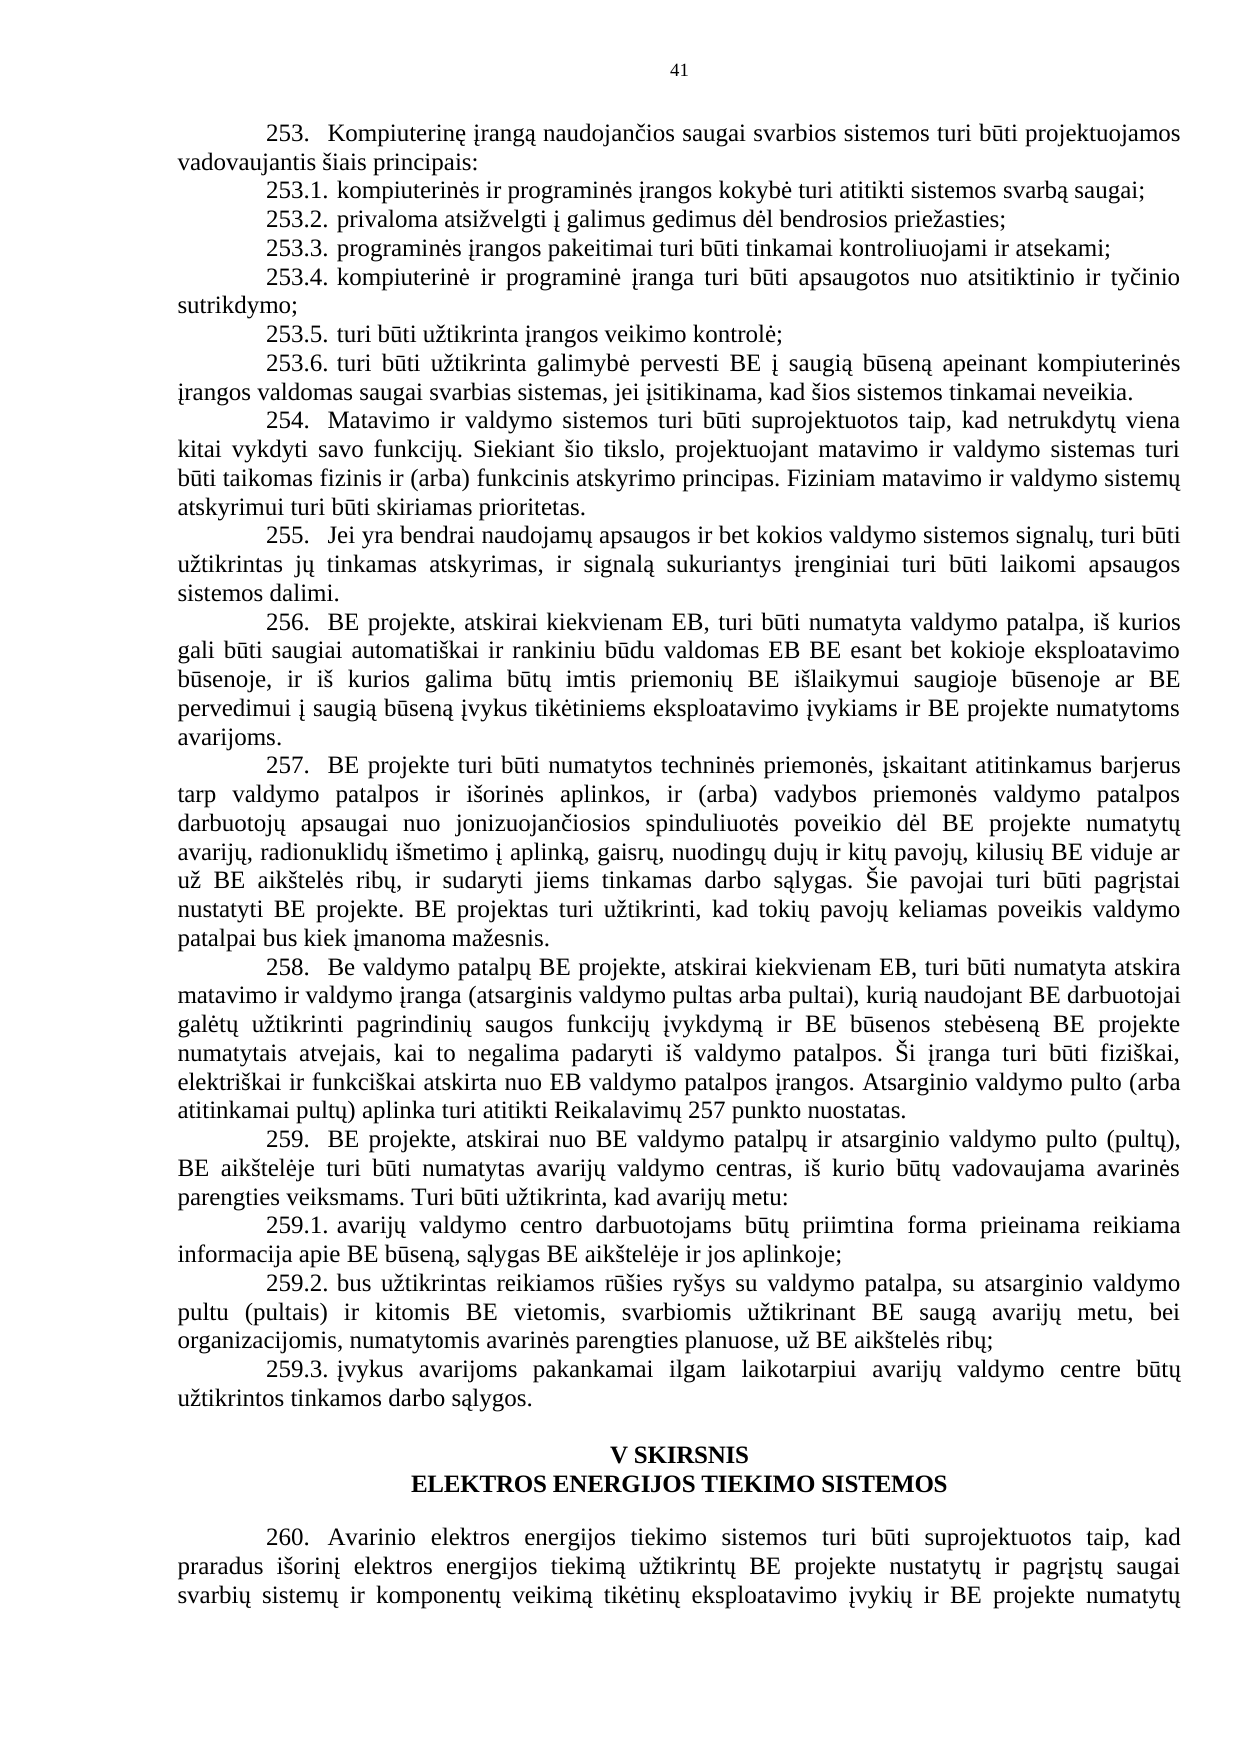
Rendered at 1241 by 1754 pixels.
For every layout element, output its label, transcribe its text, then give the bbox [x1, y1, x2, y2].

text 259.3. įvykus avarijoms pakankamai ilgam laikotarpiui avarijų valdymo centre būtų užtikrintos tinkamos darbo sąlygos. [177, 1354, 1181, 1412]
text V SKIRSNIS ELEKTROS ENERGIJOS TIEKIMO SISTEMOS [177, 1441, 1181, 1498]
text 255. Jei yra bendrai naudojamų apsaugos ir bet kokios valdymo sistemos signalų, turi būti užtikrintas jų tinkamas atskyrimas, ir signalą sukuriantys įrenginiai turi būti laikomi apsaugos sistemos dalimi. [177, 521, 1181, 607]
text 258. Be valdymo patalpų BE projekte, atskirai kiekvienam EB, turi būti numatyta atskira matavimo ir valdymo įranga (atsarginis valdymo pultas arba pultai), kurią naudojant BE darbuotojai galėtų užtikrinti pagrindinių saugos funkcijų įvykdymą ir BE būsenos stebėseną BE projekte numatytais atvejais, kai to negalima padaryti iš valdymo patalpos. Ši įranga turi būti fiziškai, elektriškai ir funkciškai atskirta nuo EB valdymo patalpos įrangos. Atsarginio valdymo pulto (arba atitinkamai pultų) aplinka turi atitikti Reikalavimų 257 punkto nuostatas. [177, 952, 1181, 1124]
text 253.2. privaloma atsižvelgti į galimus gedimus dėl bendrosios priežasties; [177, 204, 1181, 233]
text 253.5. turi būti užtikrinta įrangos veikimo kontrolė; [177, 319, 1181, 348]
text 253.3. programinės įrangos pakeitimai turi būti tinkamai kontroliuojami ir atsekami; [177, 233, 1181, 262]
text 259.2. bus užtikrintas reikiamos rūšies ryšys su valdymo patalpa, su atsarginio valdymo pultu (pultais) ir kitomis BE vietomis, svarbiomis užtikrinant BE saugą avarijų metu, bei organizacijomis, numatytomis avarinės parengties planuose, už BE aikštelės ribų; [177, 1268, 1181, 1354]
text 256. BE projekte, atskirai kiekvienam EB, turi būti numatyta valdymo patalpa, iš kurios gali būti saugiai automatiškai ir rankiniu būdu valdomas EB BE esant bet kokioje eksploatavimo būsenoje, ir iš kurios galima būtų imtis priemonių BE išlaikymui saugioje būsenoje ar BE pervedimui į saugią būseną įvykus tikėtiniems eksploatavimo įvykiams ir BE projekte numatytoms avarijoms. [177, 607, 1181, 751]
text 254. Matavimo ir valdymo sistemos turi būti suprojektuotos taip, kad netrukdytų viena kitai vykdyti savo funkcijų. Siekiant šio tikslo, projektuojant matavimo ir valdymo sistemas turi būti taikomas fizinis ir (arba) funkcinis atskyrimo principas. Fiziniam matavimo ir valdymo sistemų atskyrimui turi būti skiriamas prioritetas. [177, 406, 1181, 521]
text 259.1. avarijų valdymo centro darbuotojams būtų priimtina forma prieinama reikiama informacija apie BE būseną, sąlygas BE aikštelėje ir jos aplinkoje; [177, 1211, 1181, 1268]
text 253. Kompiuterinę įrangą naudojančios saugai svarbios sistemos turi būti projektuojamos vadovaujantis šiais principais: [177, 118, 1181, 176]
text 253.4. kompiuterinė ir programinė įranga turi būti apsaugotos nuo atsitiktinio ir tyčinio sutrikdymo; [177, 262, 1181, 319]
text 259. BE projekte, atskirai nuo BE valdymo patalpų ir atsarginio valdymo pulto (pultų), BE aikštelėje turi būti numatytas avarijų valdymo centras, iš kurio būtų vadovaujama avarinės parengties veiksmams. Turi būti užtikrinta, kad avarijų metu: [177, 1124, 1181, 1211]
text 257. BE projekte turi būti numatytos techninės priemonės, įskaitant atitinkamus barjerus tarp valdymo patalpos ir išorinės aplinkos, ir (arba) vadybos priemonės valdymo patalpos darbuotojų apsaugai nuo jonizuojančiosios spinduliuotės poveikio dėl BE projekte numatytų avarijų, radionuklidų išmetimo į aplinką, gaisrų, nuodingų dujų ir kitų pavojų, kilusių BE viduje ar už BE aikštelės ribų, ir sudaryti jiems tinkamas darbo sąlygas. Šie pavojai turi būti pagrįstai nustatyti BE projekte. BE projektas turi užtikrinti, kad tokių pavojų keliamas poveikis valdymo patalpai bus kiek įmanoma mažesnis. [177, 751, 1181, 952]
text 253.1. kompiuterinės ir programinės įrangos kokybė turi atitikti sistemos svarbą saugai; [177, 176, 1181, 204]
text 260. Avarinio elektros energijos tiekimo sistemos turi būti suprojektuotos taip, kad praradus išorinį elektros energijos tiekimą užtikrintų BE projekte nustatytų ir pagrįstų saugai svarbių sistemų ir komponentų veikimą tikėtinų eksploatavimo įvykių ir BE projekte numatytų [177, 1522, 1181, 1608]
text 253.6. turi būti užtikrinta galimybė pervesti BE į saugią būseną apeinant kompiuterinės įrangos valdomas saugai svarbias sistemas, jei įsitikinama, kad šios sistemos tinkamai neveikia. [177, 348, 1181, 406]
